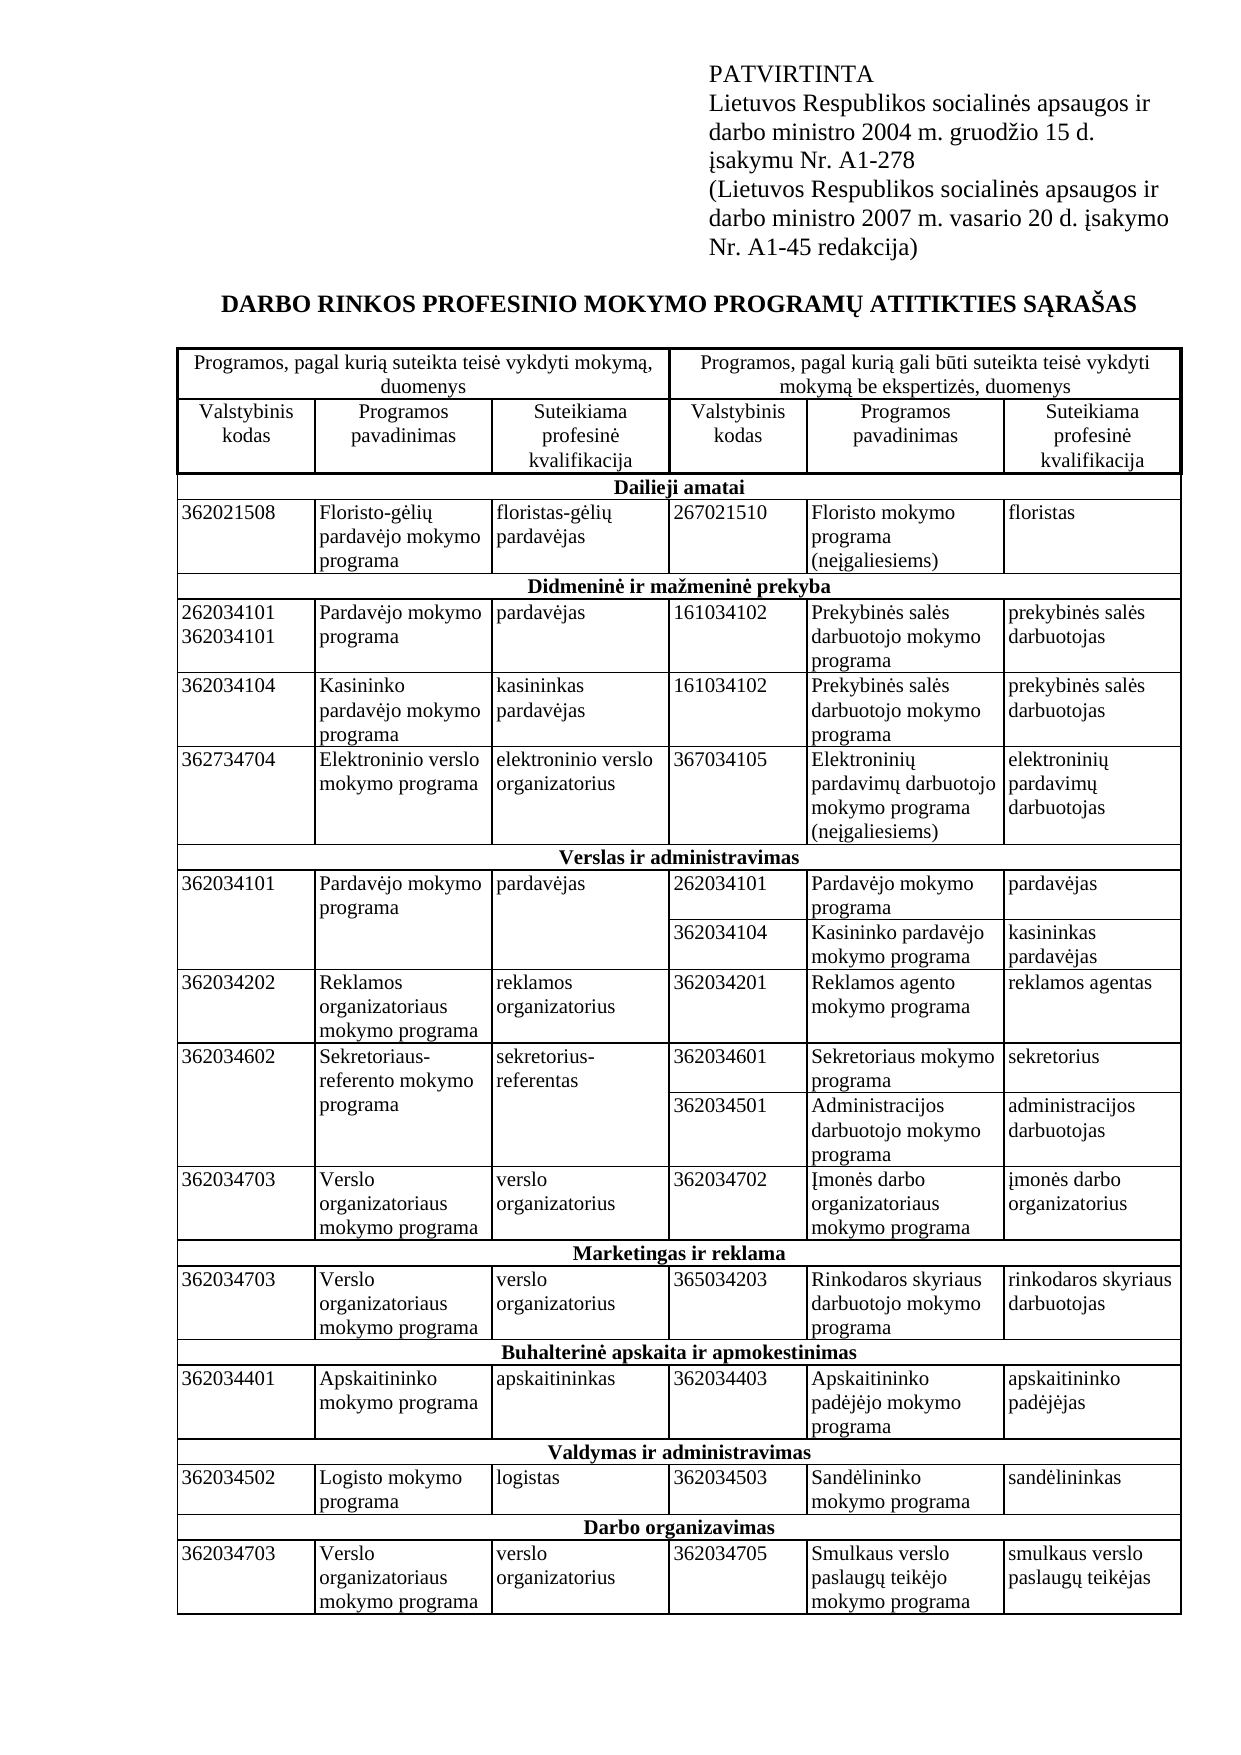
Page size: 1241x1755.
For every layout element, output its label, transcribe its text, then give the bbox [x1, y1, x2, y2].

table_cell 362034705 [670, 1541, 806, 1613]
table_cell kasininkas pardavėjas [493, 673, 668, 746]
table_cell Kasininko pardavėjo mokymo programa [808, 920, 1003, 968]
table_cell Prekybinės salės darbuotojo mokymo programa [808, 600, 1003, 672]
table_cell Didmeninė ir mažmeninė prekyba [178, 574, 1180, 598]
table_cell Apskaitininko padėjėjo mokymo programa [808, 1366, 1003, 1438]
table_cell sekretorius-referentas [493, 1044, 668, 1166]
table_cell 362034101 [178, 871, 314, 968]
table_cell 362034501 [670, 1093, 806, 1166]
table_cell Suteikiama profesinė kvalifikacija [1005, 400, 1179, 472]
table_cell Marketingas ir reklama [178, 1241, 1180, 1265]
table_cell 262034101 [670, 871, 806, 919]
table_cell 362021508 [178, 500, 314, 572]
table_cell 362034702 [670, 1167, 806, 1239]
table_cell Dailieji amatai [178, 475, 1180, 499]
table_cell Reklamos agento mokymo programa [808, 970, 1003, 1042]
table_cell Apskaitininko mokymo programa [316, 1366, 491, 1438]
table_cell pardavėjas [493, 600, 668, 672]
table_cell Kasininko pardavėjo mokymo programa [316, 673, 491, 746]
table_cell sekretorius [1005, 1044, 1180, 1092]
table_cell rinkodaros skyriaus darbuotojas [1005, 1267, 1180, 1339]
table_header Programos, pagal kurią gali būti suteikta teisė vykdyti mokymą be ekspertizės, duomenys [671, 350, 1179, 398]
table_cell prekybinės salės darbuotojas [1005, 673, 1180, 746]
table_cell 362034602 [178, 1044, 314, 1166]
table_cell Pardavėjo mokymo programa [316, 871, 491, 968]
table_cell Sandėlininko mokymo programa [808, 1465, 1003, 1513]
table_cell Suteikiama profesinė kvalifikacija [493, 400, 668, 472]
table_cell Įmonės darbo organizatoriaus mokymo programa [808, 1167, 1003, 1239]
table_cell verslo organizatorius [493, 1267, 668, 1339]
table_cell 362034401 [178, 1366, 314, 1438]
table_cell elektroninių pardavimų darbuotojas [1005, 747, 1180, 843]
text Lietuvos Respublikos socialinės apsaugos ir darbo ministro 2004 m. gruodžio 15 d. įsakymu Nr. A1-278 [709, 88, 1181, 174]
table_cell 362034601 [670, 1044, 806, 1092]
table_cell 362034403 [670, 1366, 806, 1438]
text DARBO RINKOS PROFESINIO MOKYMO PROGRAMŲ ATITIKTIES SĄRAŠAS [177, 289, 1181, 318]
table_cell 362034202 [178, 970, 314, 1042]
table_cell floristas-gėlių pardavėjas [493, 500, 668, 572]
table_cell Sekretoriaus mokymo programa [808, 1044, 1003, 1092]
table_cell Programos pavadinimas [316, 400, 491, 472]
table_cell Elektroninio verslo mokymo programa [316, 747, 491, 843]
table_cell 362034703 [178, 1267, 314, 1339]
table_cell floristas [1005, 500, 1180, 572]
table_cell pardavėjas [493, 871, 668, 968]
table_cell 362034703 [178, 1541, 314, 1613]
table_cell Verslo organizatoriaus mokymo programa [316, 1167, 491, 1239]
table_cell Elektroninių pardavimų darbuotojo mokymo programa (neįgaliesiems) [808, 747, 1003, 843]
table_cell kasininkas pardavėjas [1005, 920, 1180, 968]
table_header Programos, pagal kurią suteikta teisė vykdyti mokymą, duomenys [179, 350, 668, 398]
table_cell verslo organizatorius [493, 1167, 668, 1239]
table_cell Administracijos darbuotojo mokymo programa [808, 1093, 1003, 1166]
table_cell 362034703 [178, 1167, 314, 1239]
text (Lietuvos Respublikos socialinės apsaugos ir darbo ministro 2007 m. vasario 20 d. įsakymo Nr. A1-45 redakcija) [709, 174, 1181, 260]
table_cell 262034101 362034101 [178, 600, 314, 672]
table_cell 362034503 [670, 1465, 806, 1513]
table_cell Reklamos organizatoriaus mokymo programa [316, 970, 491, 1042]
table_cell elektroninio verslo organizatorius [493, 747, 668, 843]
table_cell 161034102 [670, 673, 806, 746]
table_cell reklamos organizatorius [493, 970, 668, 1042]
table_cell pardavėjas [1005, 871, 1180, 919]
table_cell 367034105 [670, 747, 806, 843]
table_cell 362034104 [178, 673, 314, 746]
table_cell Verslo organizatoriaus mokymo programa [316, 1541, 491, 1613]
table_cell Darbo organizavimas [178, 1515, 1180, 1539]
table_cell Floristo mokymo programa (neįgaliesiems) [808, 500, 1003, 572]
text PATVIRTINTA [709, 59, 1181, 88]
table_cell Rinkodaros skyriaus darbuotojo mokymo programa [808, 1267, 1003, 1339]
table_cell apskaitininko padėjėjas [1005, 1366, 1180, 1438]
table_cell Logisto mokymo programa [316, 1465, 491, 1513]
table_cell Buhalterinė apskaita ir apmokestinimas [178, 1340, 1180, 1364]
table_cell 362034104 [670, 920, 806, 968]
table_cell Valdymas ir administravimas [178, 1440, 1180, 1464]
table_cell Verslo organizatoriaus mokymo programa [316, 1267, 491, 1339]
table_cell sandėlininkas [1005, 1465, 1180, 1513]
table_cell Floristo-gėlių pardavėjo mokymo programa [316, 500, 491, 572]
table_cell Valstybinis kodas [179, 400, 314, 472]
table_cell Sekretoriaus-referento mokymo programa [316, 1044, 491, 1166]
table_cell Programos pavadinimas [808, 400, 1003, 472]
table_cell įmonės darbo organizatorius [1005, 1167, 1180, 1239]
table_cell 161034102 [670, 600, 806, 672]
table_cell Pardavėjo mokymo programa [808, 871, 1003, 919]
table_cell prekybinės salės darbuotojas [1005, 600, 1180, 672]
table_cell Smulkaus verslo paslaugų teikėjo mokymo programa [808, 1541, 1003, 1613]
table_cell 267021510 [670, 500, 806, 572]
table_cell smulkaus verslo paslaugų teikėjas [1005, 1541, 1180, 1613]
table_cell Prekybinės salės darbuotojo mokymo programa [808, 673, 1003, 746]
table_cell 362734704 [178, 747, 314, 843]
table_cell logistas [493, 1465, 668, 1513]
table_cell 365034203 [670, 1267, 806, 1339]
table_cell Verslas ir administravimas [178, 845, 1180, 869]
table_cell 362034201 [670, 970, 806, 1042]
table_cell Valstybinis kodas [671, 400, 806, 472]
table_cell apskaitininkas [493, 1366, 668, 1438]
table_cell administracijos darbuotojas [1005, 1093, 1180, 1166]
table_cell 362034502 [178, 1465, 314, 1513]
table_cell Pardavėjo mokymo programa [316, 600, 491, 672]
table_cell verslo organizatorius [493, 1541, 668, 1613]
table_cell reklamos agentas [1005, 970, 1180, 1042]
